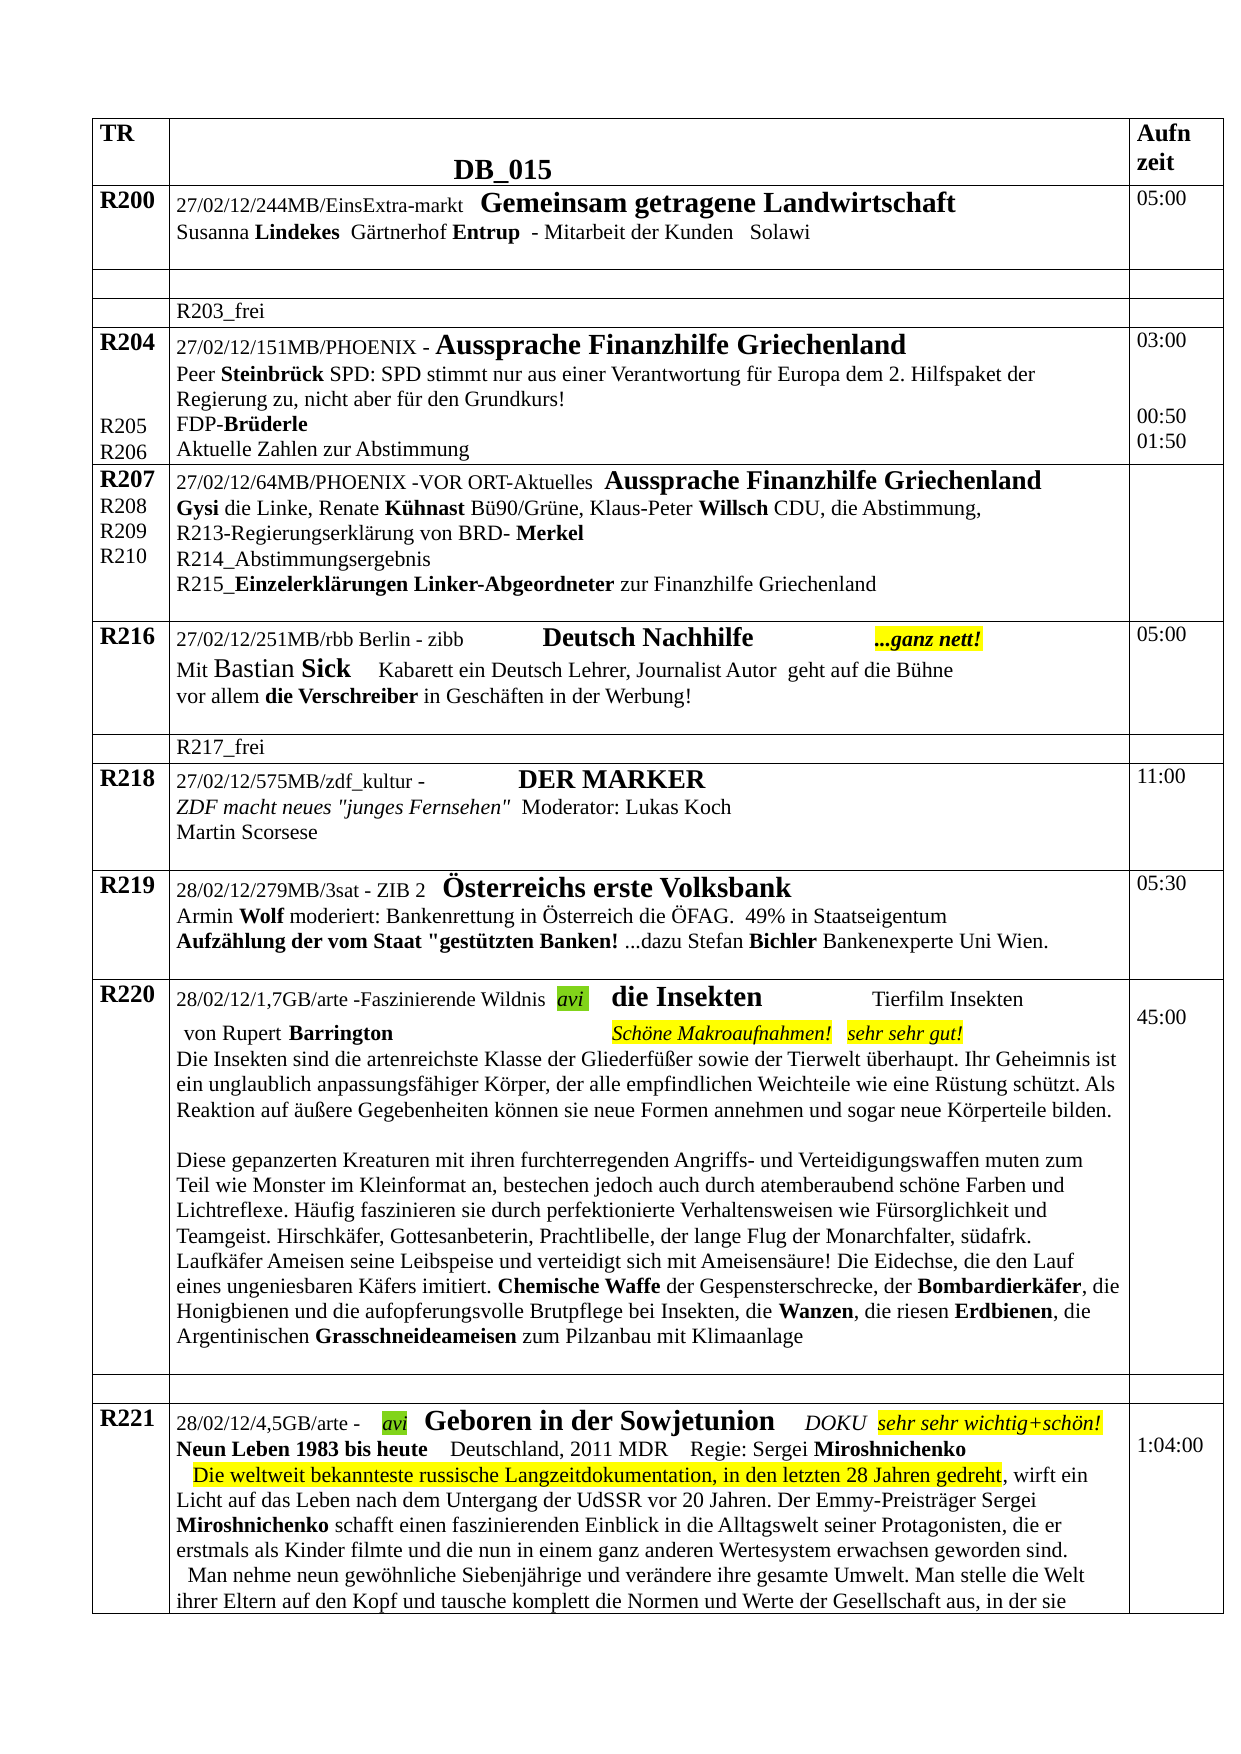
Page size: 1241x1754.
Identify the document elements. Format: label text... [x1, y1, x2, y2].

table_cell 05:30 [1130, 871, 1223, 979]
table_cell R220 [93, 980, 169, 1374]
table_cell 28/02/12/1,7GB/arte -Faszinierende Wildnis avi die Insekten Tierfilm Insekten von Rupert Barrington Schöne Makroaufnahmen! sehr sehr gut! Die Insekten sind die artenreichste Klasse der Gliederfüßer sowie der Tierwelt überhaupt. Ihr Geheimnis ist ein unglaublich anpassungsfähiger Körper, der alle empfindlichen Weichteile wie eine Rüstung schützt. Als Reaktion auf äußere Gegebenheiten können sie neue Formen annehmen und sogar neue Körperteile bilden. Diese gepanzerten Kreaturen mit ihren furchterregenden Angriffs- und Verteidigungswaffen muten zum Teil wie Monster im Kleinformat an, bestechen jedoch auch durch atemberaubend schöne Farben und Lichtreflexe. Häufig faszinieren sie durch perfektionierte Verhaltensweisen wie Fürsorglichkeit und Teamgeist. Hirschkäfer, Gottesanbeterin, Prachtlibelle, der lange Flug der Monarchfalter, südafrk. Laufkäfer Ameisen seine Leibspeise und verteidigt sich mit Ameisensäure! Die Eidechse, die den Lauf eines ungeniesbaren Käfers imitiert. Chemische Waffe der Gespensterschrecke, der Bombardierkäfer, die Honigbienen und die aufopferungsvolle Brutpflege bei Insekten, die Wanzen, die riesen Erdbienen, die Argentinischen Grasschneideameisen zum Pilzanbau mit Klimaanlage [170, 980, 1129, 1374]
table_cell [1130, 465, 1223, 621]
table_cell 45:00 [1130, 980, 1223, 1374]
table_cell 28/02/12/279MB/3sat - ZIB 2 Österreichs erste Volksbank Armin Wolf moderiert: Bankenrettung in Österreich die ÖFAG. 49% in Staatseigentum Aufzählung der vom Staat "gestützten Banken! ...dazu Stefan Bichler Bankenexperte Uni Wien. [170, 871, 1129, 979]
table_cell 28/02/12/4,5GB/arte - avi Geboren in der Sowjetunion DOKU sehr sehr wichtig+schön! Neun Leben 1983 bis heute Deutschland, 2011 MDR Regie: Sergei Miroshnichenko Die weltweit bekannteste russische Langzeitdokumentation, in den letzten 28 Jahren gedreht, wirft ein Licht auf das Leben nach dem Untergang der UdSSR vor 20 Jahren. Der Emmy-Preisträger Sergei Miroshnichenko schafft einen faszinierenden Einblick in die Alltagswelt seiner Protagonisten, die er erstmals als Kinder filmte und die nun in einem ganz anderen Wertesystem erwachsen geworden sind. Man nehme neun gewöhnliche Siebenjährige und verändere ihre gesamte Umwelt. Man stelle die Welt ihrer Eltern auf den Kopf und tausche komplett die Normen und Werte der Gesellschaft aus, in der sie [170, 1404, 1129, 1613]
table_cell 27/02/12/64MB/PHOENIX -VOR ORT-Aktuelles Aussprache Finanzhilfe Griechenland Gysi die Linke, Renate Kühnast Bü90/Grüne, Klaus-Peter Willsch CDU, die Abstimmung, R213-Regierungserklärung von BRD- Merkel R214_Abstimmungsergebnis R215_Einzelerklärungen Linker-Abgeordneter zur Finanzhilfe Griechenland [170, 465, 1129, 621]
table_cell [93, 735, 169, 763]
table_cell R221 [93, 1404, 169, 1613]
table_cell [1130, 270, 1223, 298]
table_cell [1130, 735, 1223, 763]
table_cell [1130, 1375, 1223, 1403]
table_cell R218 [93, 764, 169, 870]
table_cell R203_frei [170, 299, 1129, 327]
table_cell [170, 1375, 1129, 1403]
table_cell 27/02/12/575MB/zdf_kultur - DER MARKER ZDF macht neues "junges Fernsehen" Moderator: Lukas Koch Martin Scorsese [170, 764, 1129, 870]
table_cell R216 [93, 622, 169, 734]
table_cell R217_frei [170, 735, 1129, 763]
table_cell 03:00 00:50 01:50 [1130, 328, 1223, 464]
table_cell R200 [93, 186, 169, 269]
table_cell [170, 270, 1129, 298]
table_cell R207 R208 R209 R210 [93, 465, 169, 621]
table_cell [93, 299, 169, 327]
table_header Aufn zeit [1130, 119, 1223, 185]
table_cell R219 [93, 871, 169, 979]
table_cell 27/02/12/151MB/PHOENIX - Aussprache Finanzhilfe Griechenland Peer Steinbrück SPD: SPD stimmt nur aus einer Verantwortung für Europa dem 2. Hilfspaket der Regierung zu, nicht aber für den Grundkurs! FDP-Brüderle Aktuelle Zahlen zur Abstimmung [170, 328, 1129, 464]
table_cell 27/02/12/251MB/rbb Berlin - zibb Deutsch Nachhilfe ...ganz nett! Mit Bastian Sick Kabarett ein Deutsch Lehrer, Journalist Autor geht auf die Bühne vor allem die Verschreiber in Geschäften in der Werbung! [170, 622, 1129, 734]
table_cell [93, 1375, 169, 1403]
table_cell 11:00 [1130, 764, 1223, 870]
table_cell R204 R205 R206 [93, 328, 169, 464]
table_header TR [93, 119, 169, 185]
table_cell 05:00 [1130, 186, 1223, 269]
table_cell 05:00 [1130, 622, 1223, 734]
table_cell 27/02/12/244MB/EinsExtra-markt Gemeinsam getragene Landwirtschaft Susanna Lindekes Gärtnerhof Entrup - Mitarbeit der Kunden Solawi [170, 186, 1129, 269]
table_cell 1:04:00 [1130, 1404, 1223, 1613]
table_cell [1130, 299, 1223, 327]
table_cell [93, 270, 169, 298]
table_header DB_015 [170, 119, 1129, 185]
